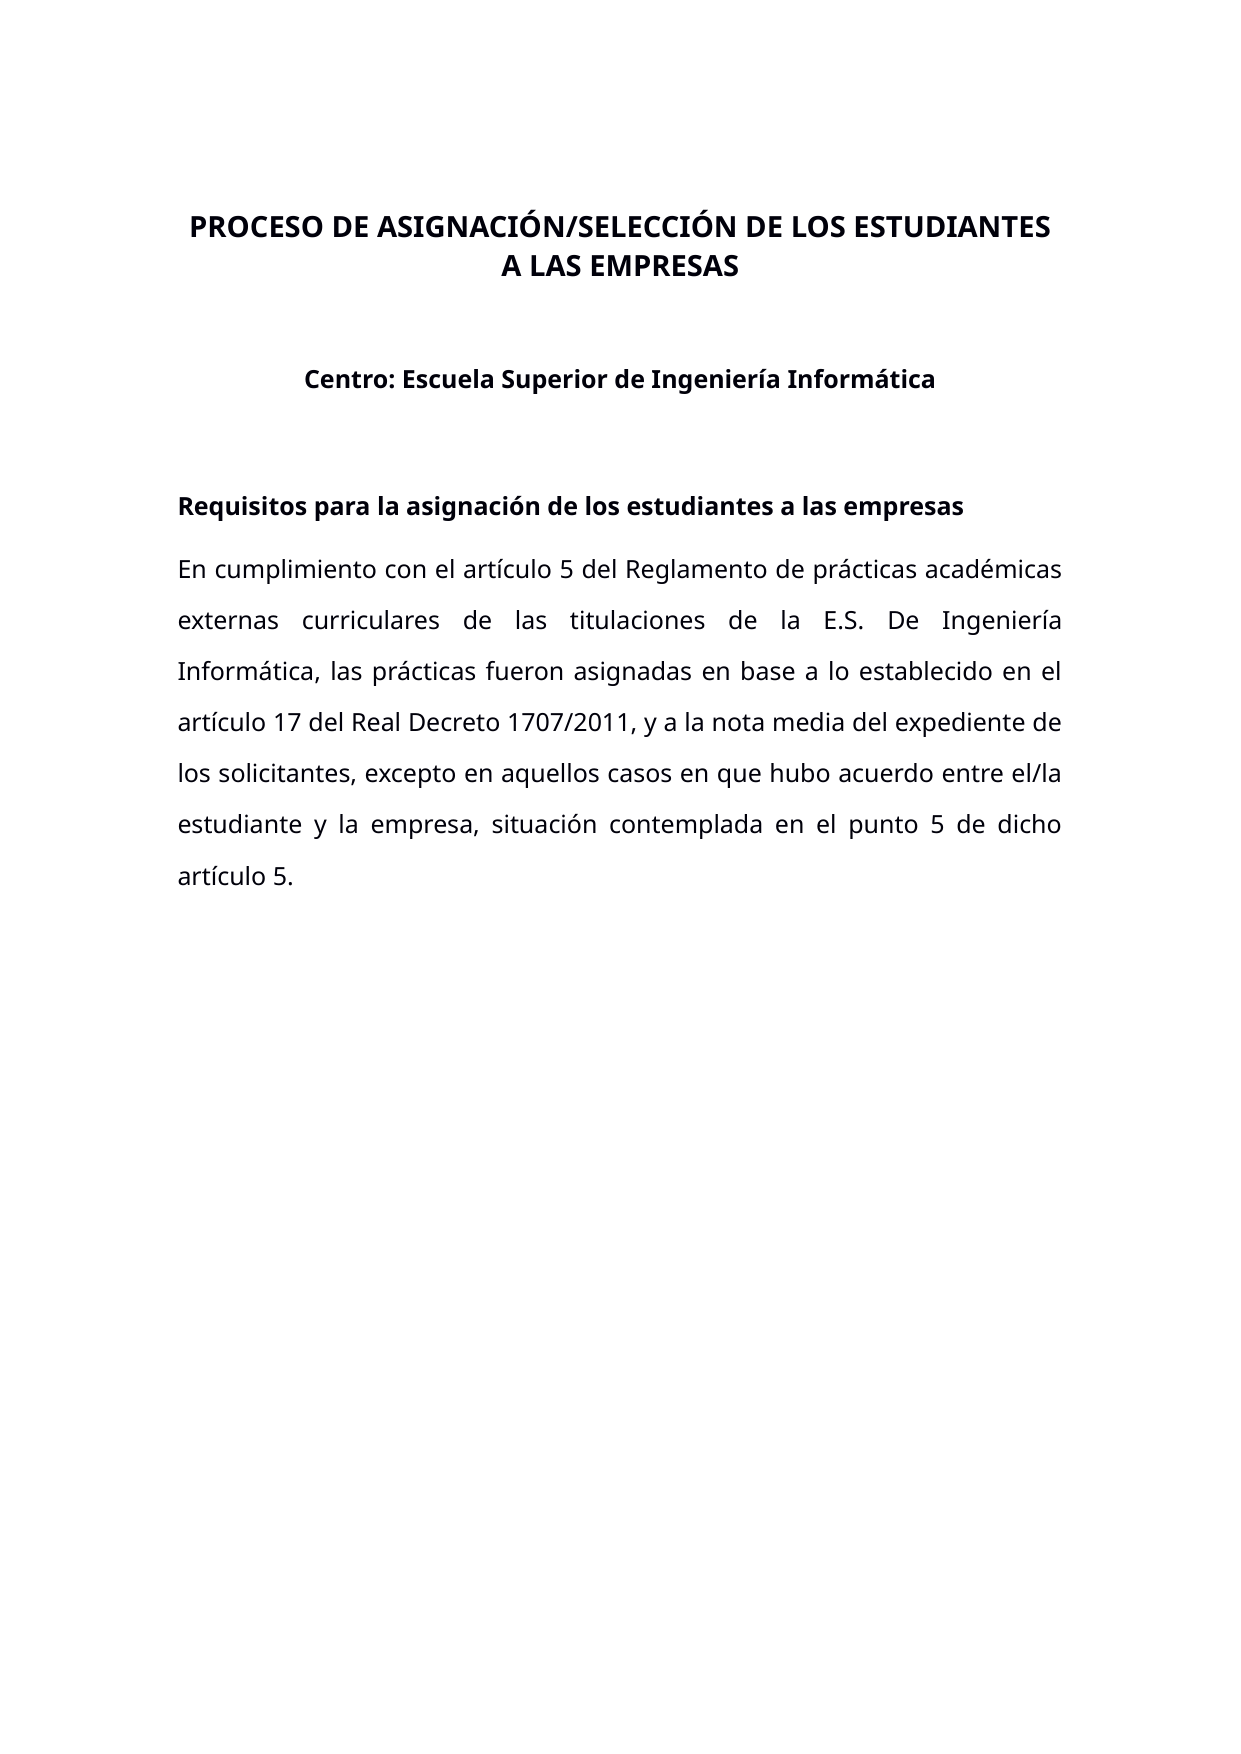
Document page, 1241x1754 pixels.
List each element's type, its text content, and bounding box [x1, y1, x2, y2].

text Requisitos para la asignación de los estudiantes a las empresas [177, 488, 1063, 522]
text PROCESO DE ASIGNACIÓN/SELECCIÓN DE LOS ESTUDIANTES A LAS EMPRESAS [177, 206, 1063, 285]
text En cumplimiento con el artículo 5 del Reglamento de prácticas académicas externas curriculares de las titulaciones de la E.S. De Ingeniería Informática, las prácticas fueron asignadas en base a lo establecido en el artículo 17 del Real Decreto 1707/2011, y a la nota media del expediente de los solicitantes, excepto en aquellos casos en que hubo acuerdo entre el/la estudiante y la empresa, situación contemplada en el punto 5 de dicho artículo 5. [177, 552, 1063, 892]
text Centro: Escuela Superior de Ingeniería Informática [177, 361, 1063, 395]
